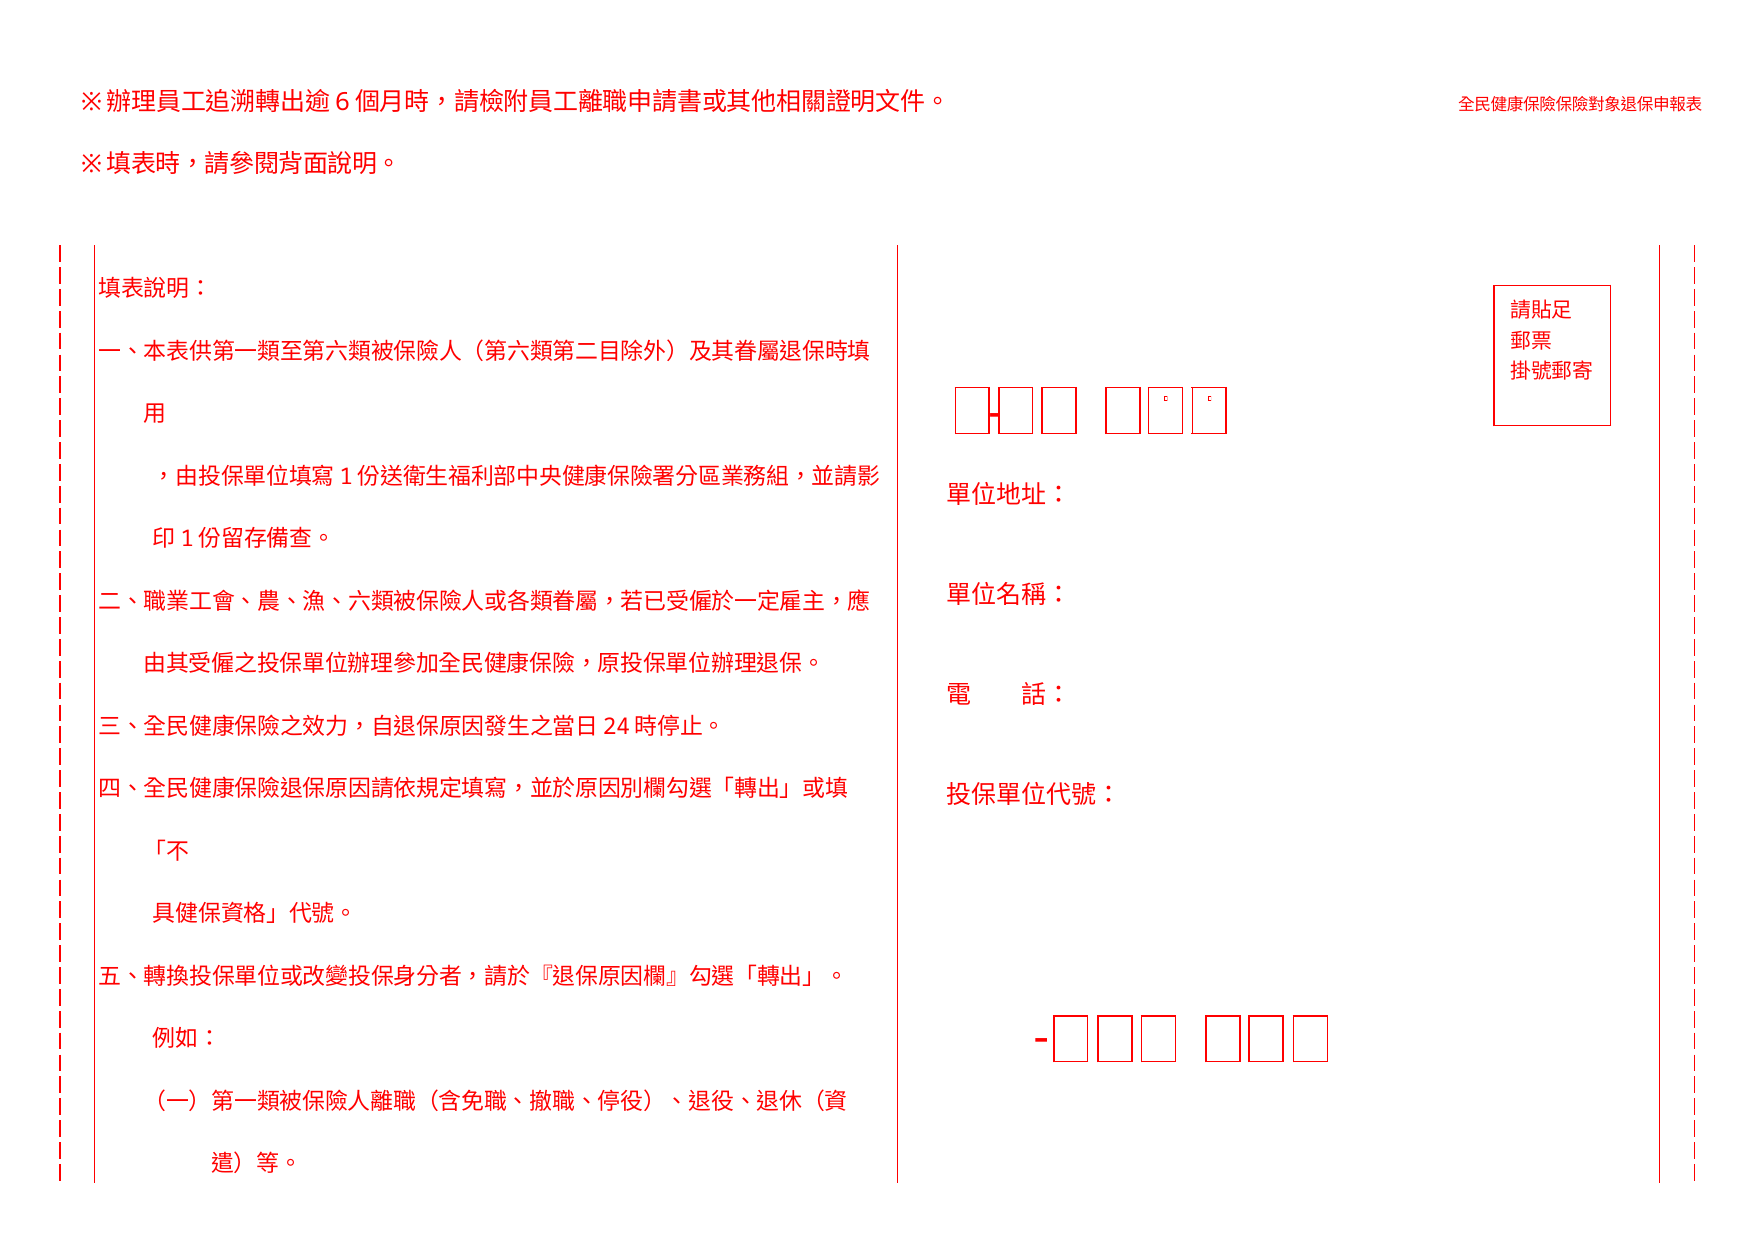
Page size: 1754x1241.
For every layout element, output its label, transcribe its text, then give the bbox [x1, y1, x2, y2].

table_header 填表說明： 一、本表供第一類至第六類被保險人（第六類第二目除外）及其眷屬退保時填用 ，由投保單位填寫1份送衛生福利部中央健康保險署分區業務組，並請影 印1份留存備查。 二、職業工會、農、漁、六類被保險人或各類眷屬，若已受僱於一定雇主，應由其受僱之投保單位辦理參加全民健康保險，原投保單位辦理退保。 三、全民健康保險之效力，自退保原因發生之當日24時停止。 四、全民健康保險退保原因請依規定填寫，並於原因別欄勾選「轉出」或填「不 具健保資格」代號。 五、轉換投保單位或改變投保身分者，請於『退保原因欄』勾選「轉出」。 例如： （一）第一類被保險人離職（含免職、撤職、停役）、退役、退休（資遣）等。 [95, 245, 897, 1183]
table_header [60, 245, 94, 1183]
table_header - 單位地址： 單位名稱： 電 話： 投保單位代號： - 衛生福利部中央健康保險署 業務組啟 [898, 245, 1659, 1183]
text ※辦理員工追溯轉出逾6個月時，請檢附員工離職申請書或其他相關證明文件。 全民健康保險保險對象退保申報表 [47, 58, 1707, 120]
table_header [1660, 245, 1694, 1183]
text ※填表時，請參閱背面說明。 [47, 120, 1707, 183]
